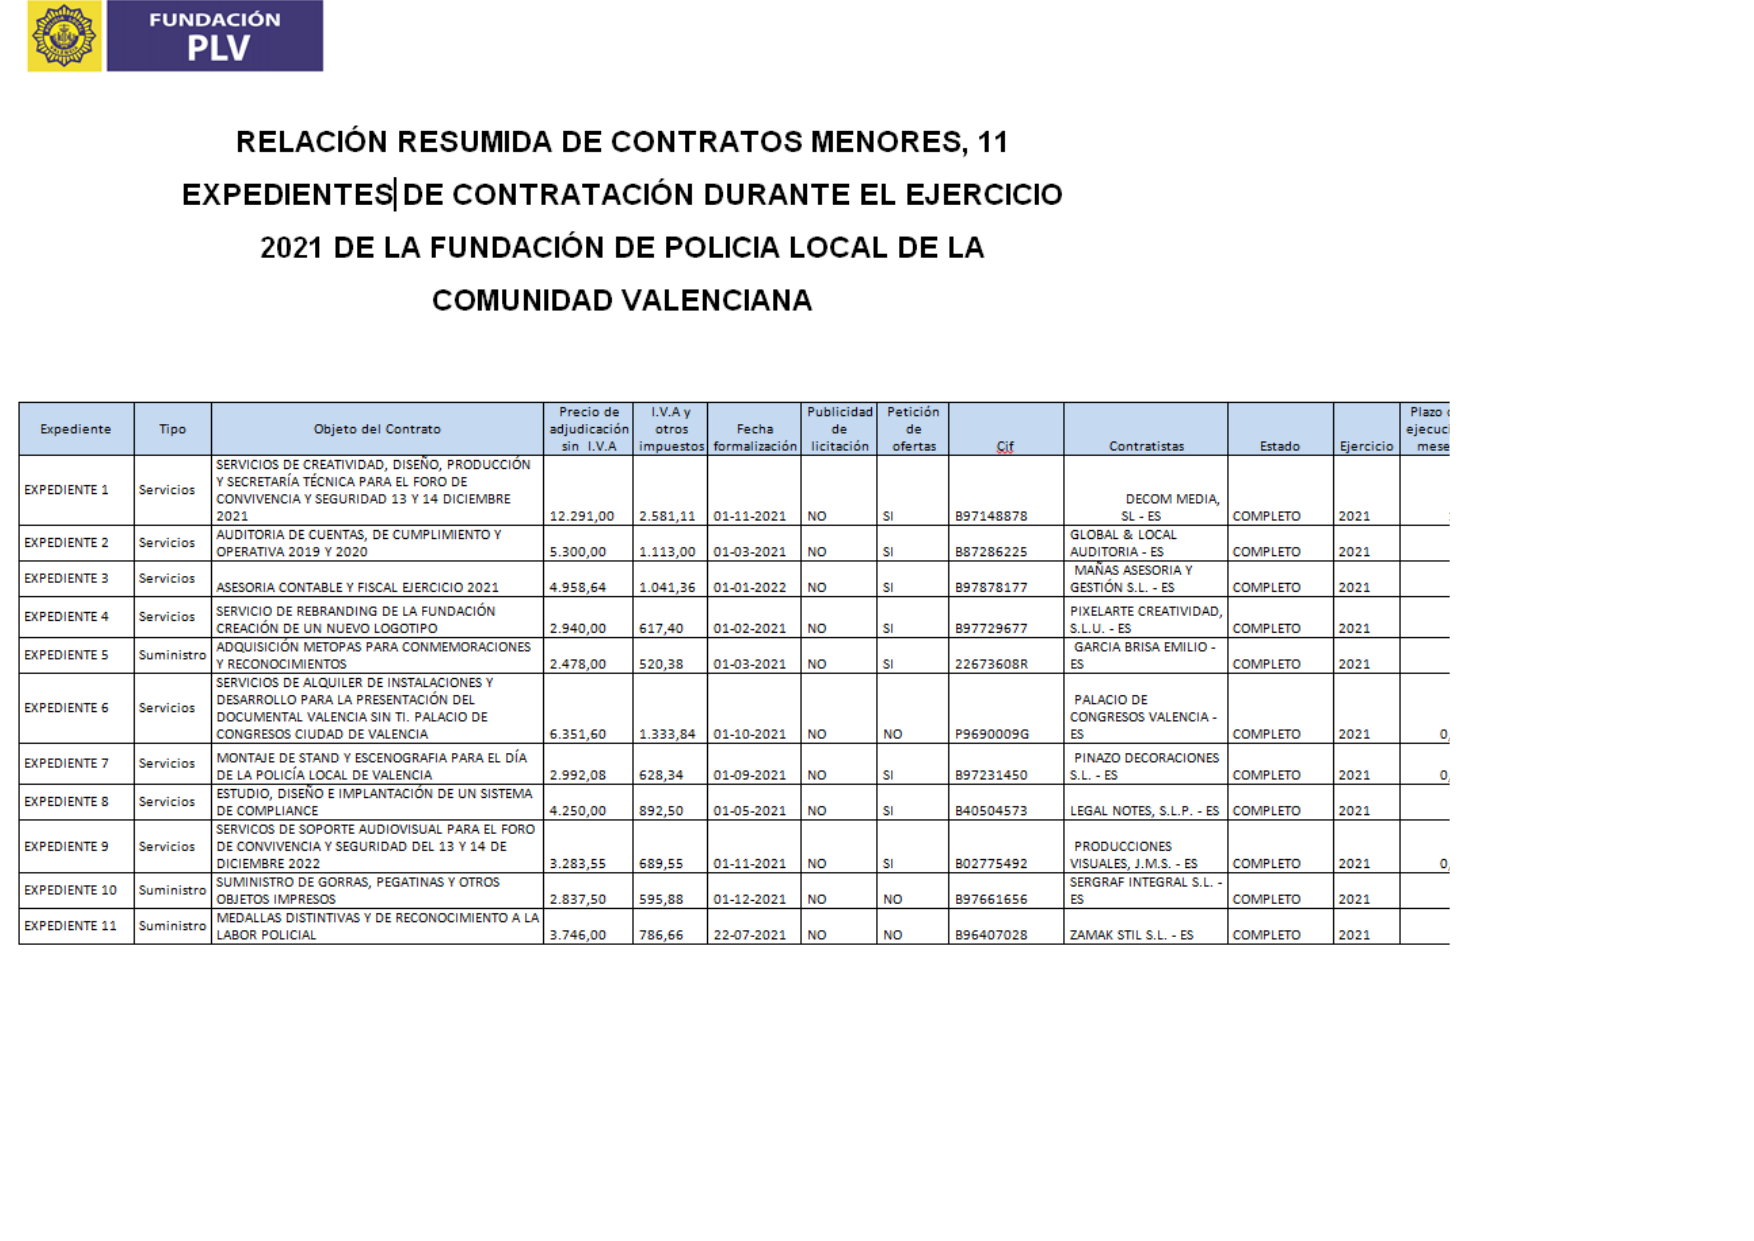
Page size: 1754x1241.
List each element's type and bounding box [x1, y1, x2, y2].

picture [0, 0, 1035, 996]
